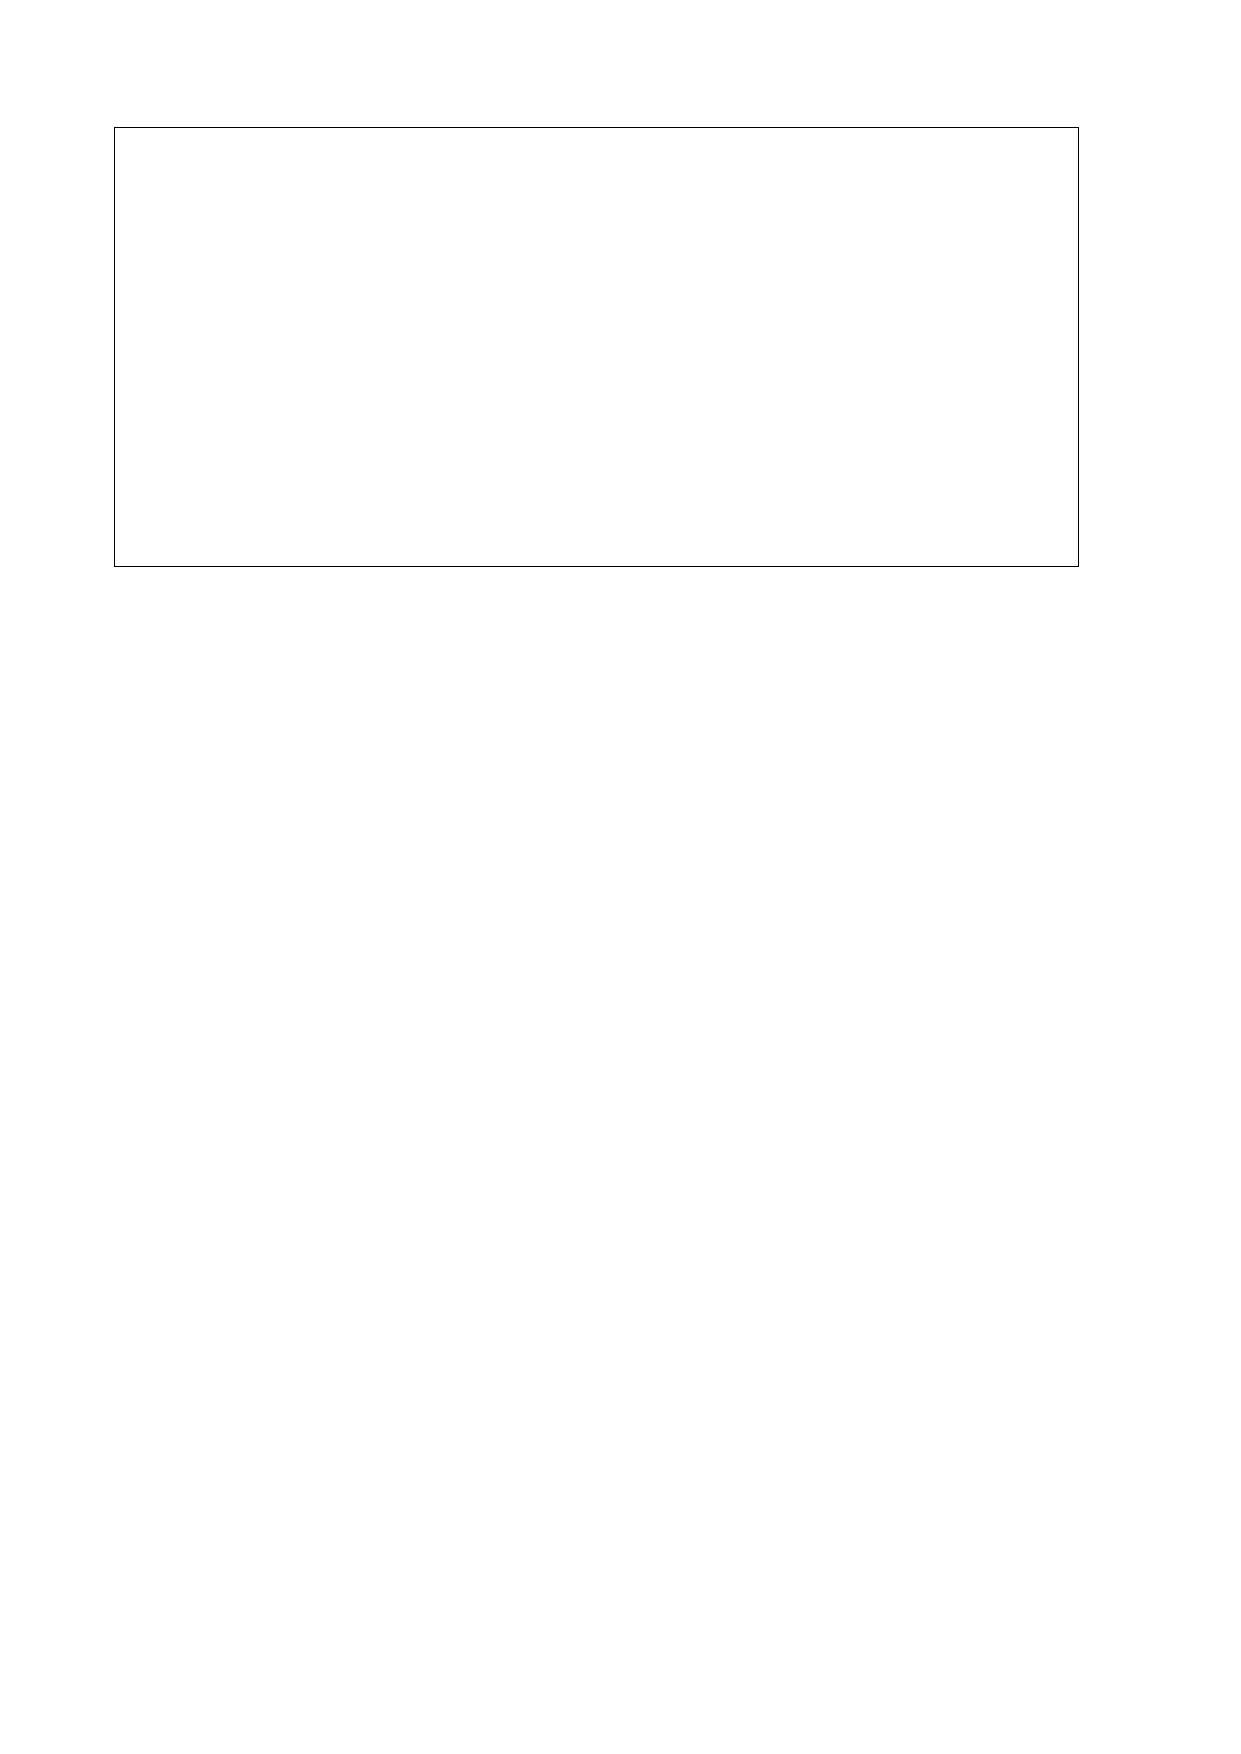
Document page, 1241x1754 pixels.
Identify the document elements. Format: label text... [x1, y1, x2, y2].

table_cell 申訴請求事項及其事實、理由 一、請求事項 二、事實 三、理由 [115, 128, 1078, 566]
